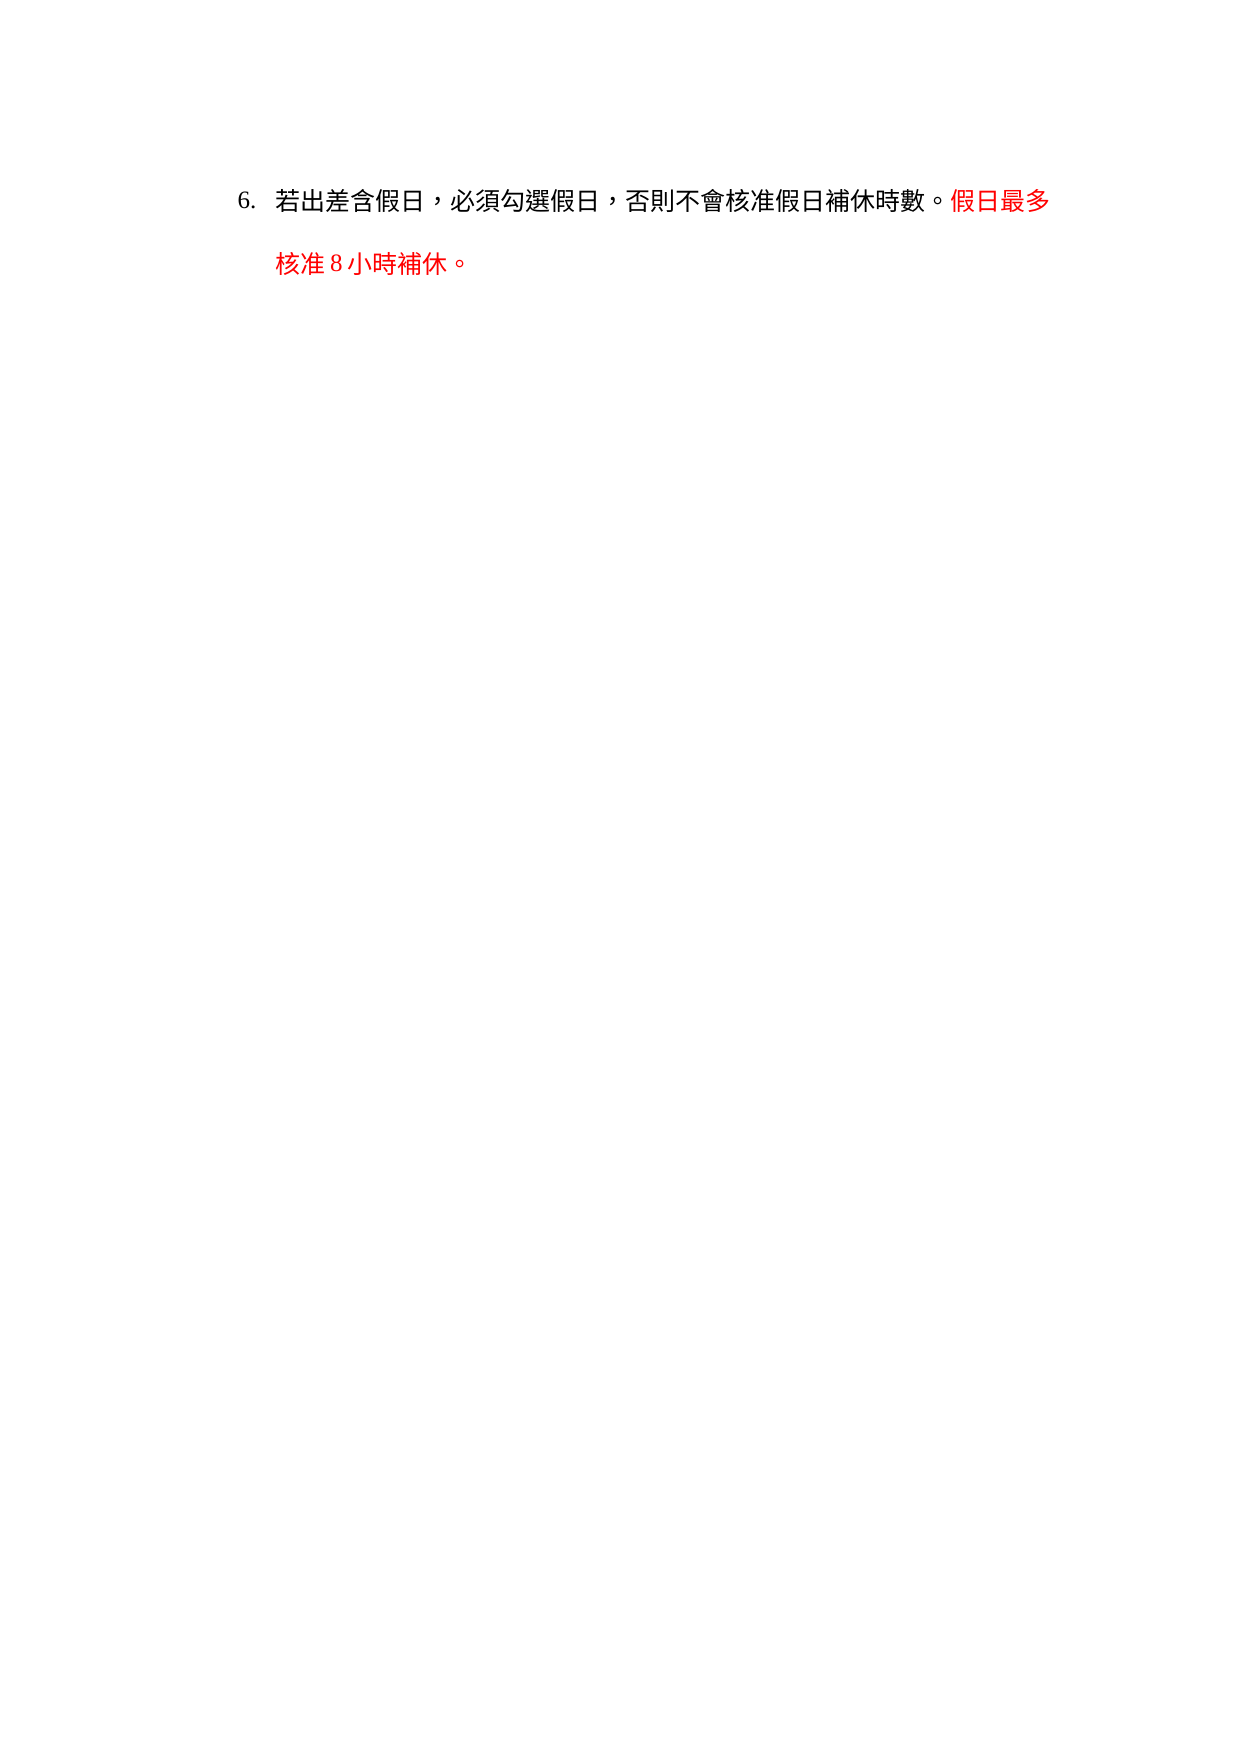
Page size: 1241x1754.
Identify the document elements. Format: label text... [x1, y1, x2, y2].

list 若出差含假日，必須勾選假日，否則不會核准假日補休時數。假日最多核准8小時補休。 [237, 158, 1053, 283]
